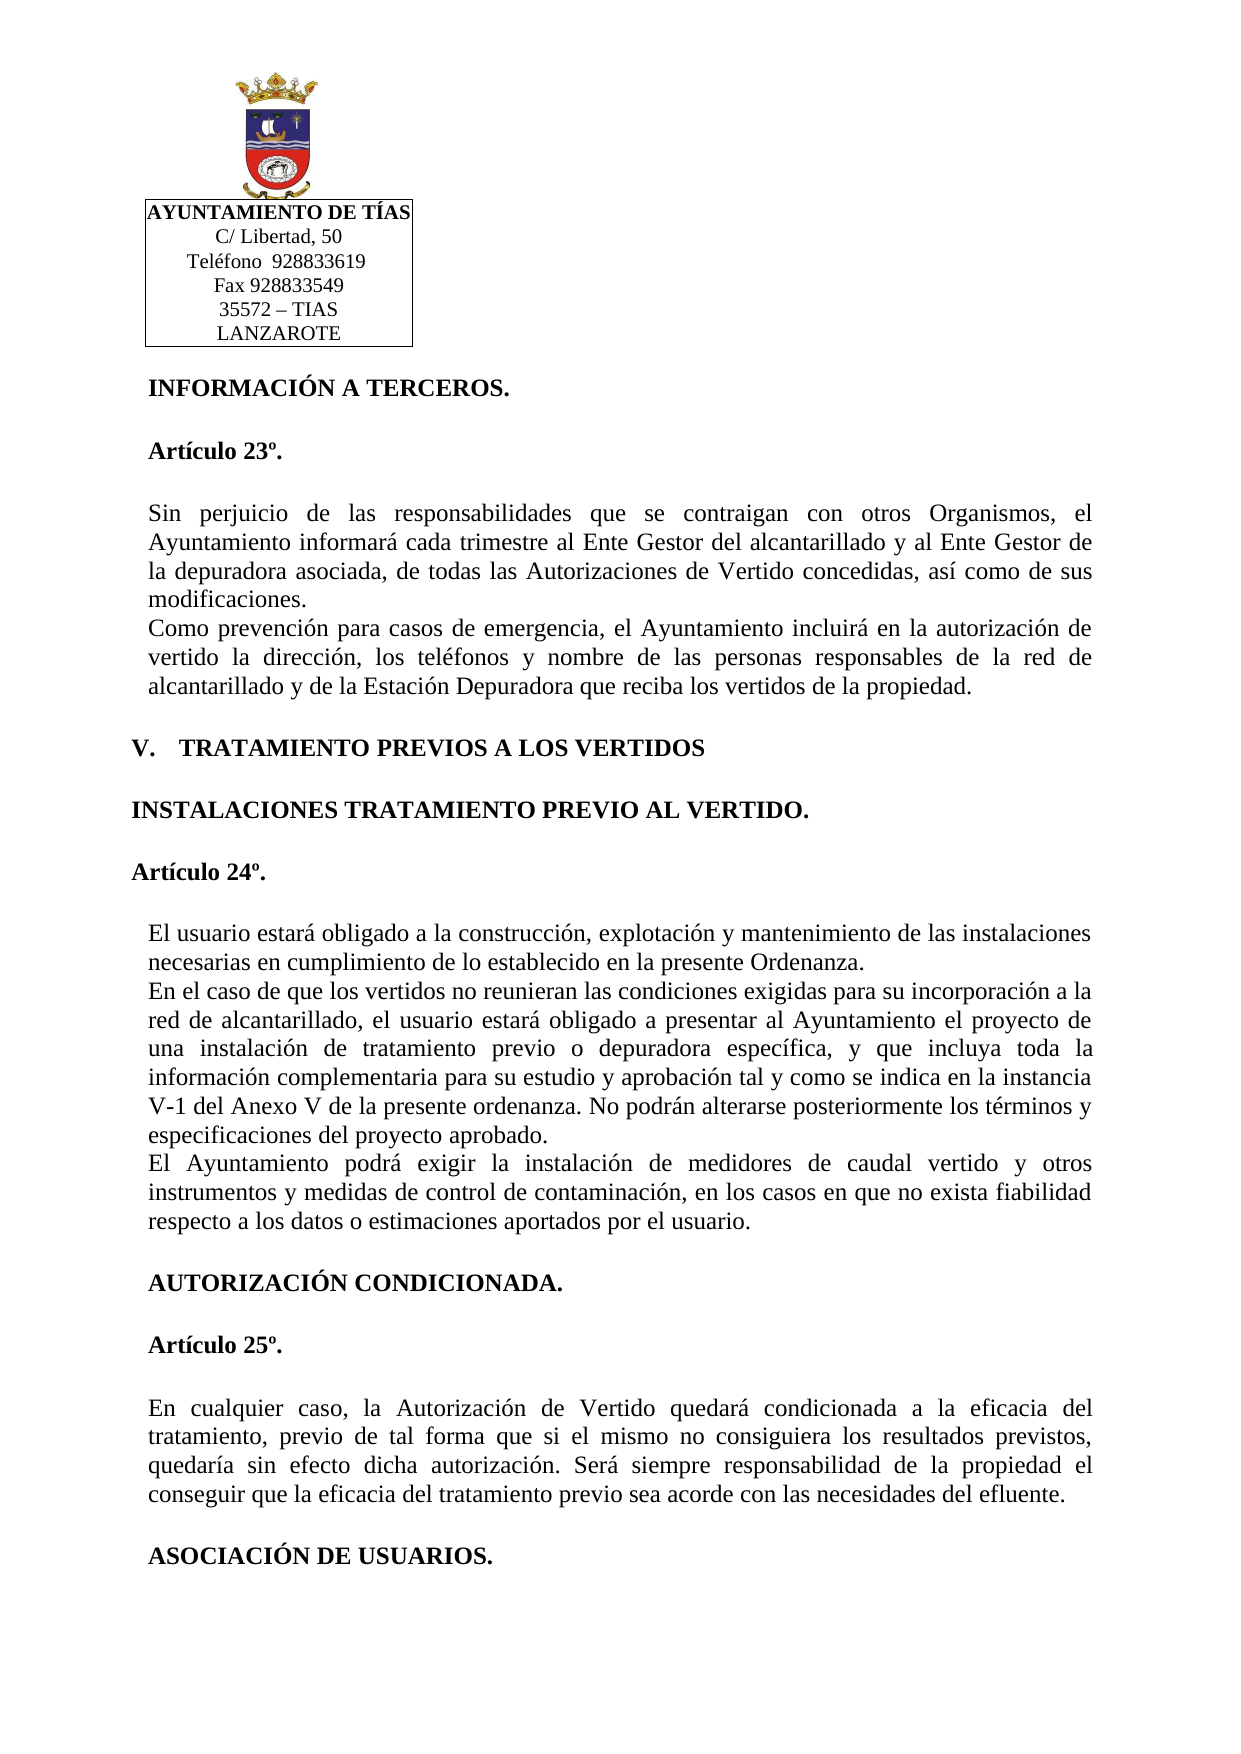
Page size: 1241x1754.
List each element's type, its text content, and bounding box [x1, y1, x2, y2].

text Artículo 25º. [148, 1330, 1119, 1359]
text En cualquier caso, la Autorización de Vertido quedará condicionada a la eficacia del tratamiento, previo de tal forma que si el mismo no consiguiera los resultados previstos, quedaría sin efecto dicha autorización. Será siempre responsabilidad de la propiedad el conseguir que la eficacia del tratamiento previo sea acorde con las necesidades del efluente. [148, 1393, 1093, 1508]
text El Ayuntamiento podrá exigir la instalación de medidores de caudal vertido y otros instrumentos y medidas de control de contaminación, en los casos en que no exista fiabilidad respecto a los datos o estimaciones aportados por el usuario. [148, 1148, 1093, 1235]
list TRATAMIENTO PREVIOS A LOS VERTIDOS INSTALACIONES TRATAMIENTO PREVIO AL VERTIDO. Artículo 24º. [131, 733, 827, 885]
text INFORMACIÓN A TERCEROS. [148, 373, 1119, 402]
text Como prevención para casos de emergencia, el Ayuntamiento incluirá en la autorización de vertido la dirección, los teléfonos y nombre de las personas responsables de la red de alcantarillado y de la Estación Depuradora que reciba los vertidos de la propiedad. [148, 613, 1093, 699]
text AUTORIZACIÓN CONDICIONADA. [148, 1268, 1119, 1297]
text Sin perjuicio de las responsabilidades que se contraigan con otros Organismos, el Ayuntamiento informará cada trimestre al Ente Gestor del alcantarillado y al Ente Gestor de la depuradora asociada, de todas las Autorizaciones de Vertido concedidas, así como de sus modificaciones. [148, 498, 1093, 613]
text ASOCIACIÓN DE USUARIOS. [148, 1541, 1119, 1570]
text En el caso de que los vertidos no reunieran las condiciones exigidas para su incorporación a la red de alcantarillado, el usuario estará obligado a presentar al Ayuntamiento el proyecto de una instalación de tratamiento previo o depuradora específica, y que incluya toda la información complementaria para su estudio y aprobación tal y como se indica en la instancia V-1 del Anexo V de la presente ordenanza. No podrán alterarse posteriormente los términos y especificaciones del proyecto aprobado. [148, 976, 1093, 1148]
text El usuario estará obligado a la construcción, explotación y mantenimiento de las instalaciones necesarias en cumplimiento de lo establecido en la presente Ordenanza. [148, 918, 1093, 976]
text Artículo 23º. [148, 436, 1119, 464]
